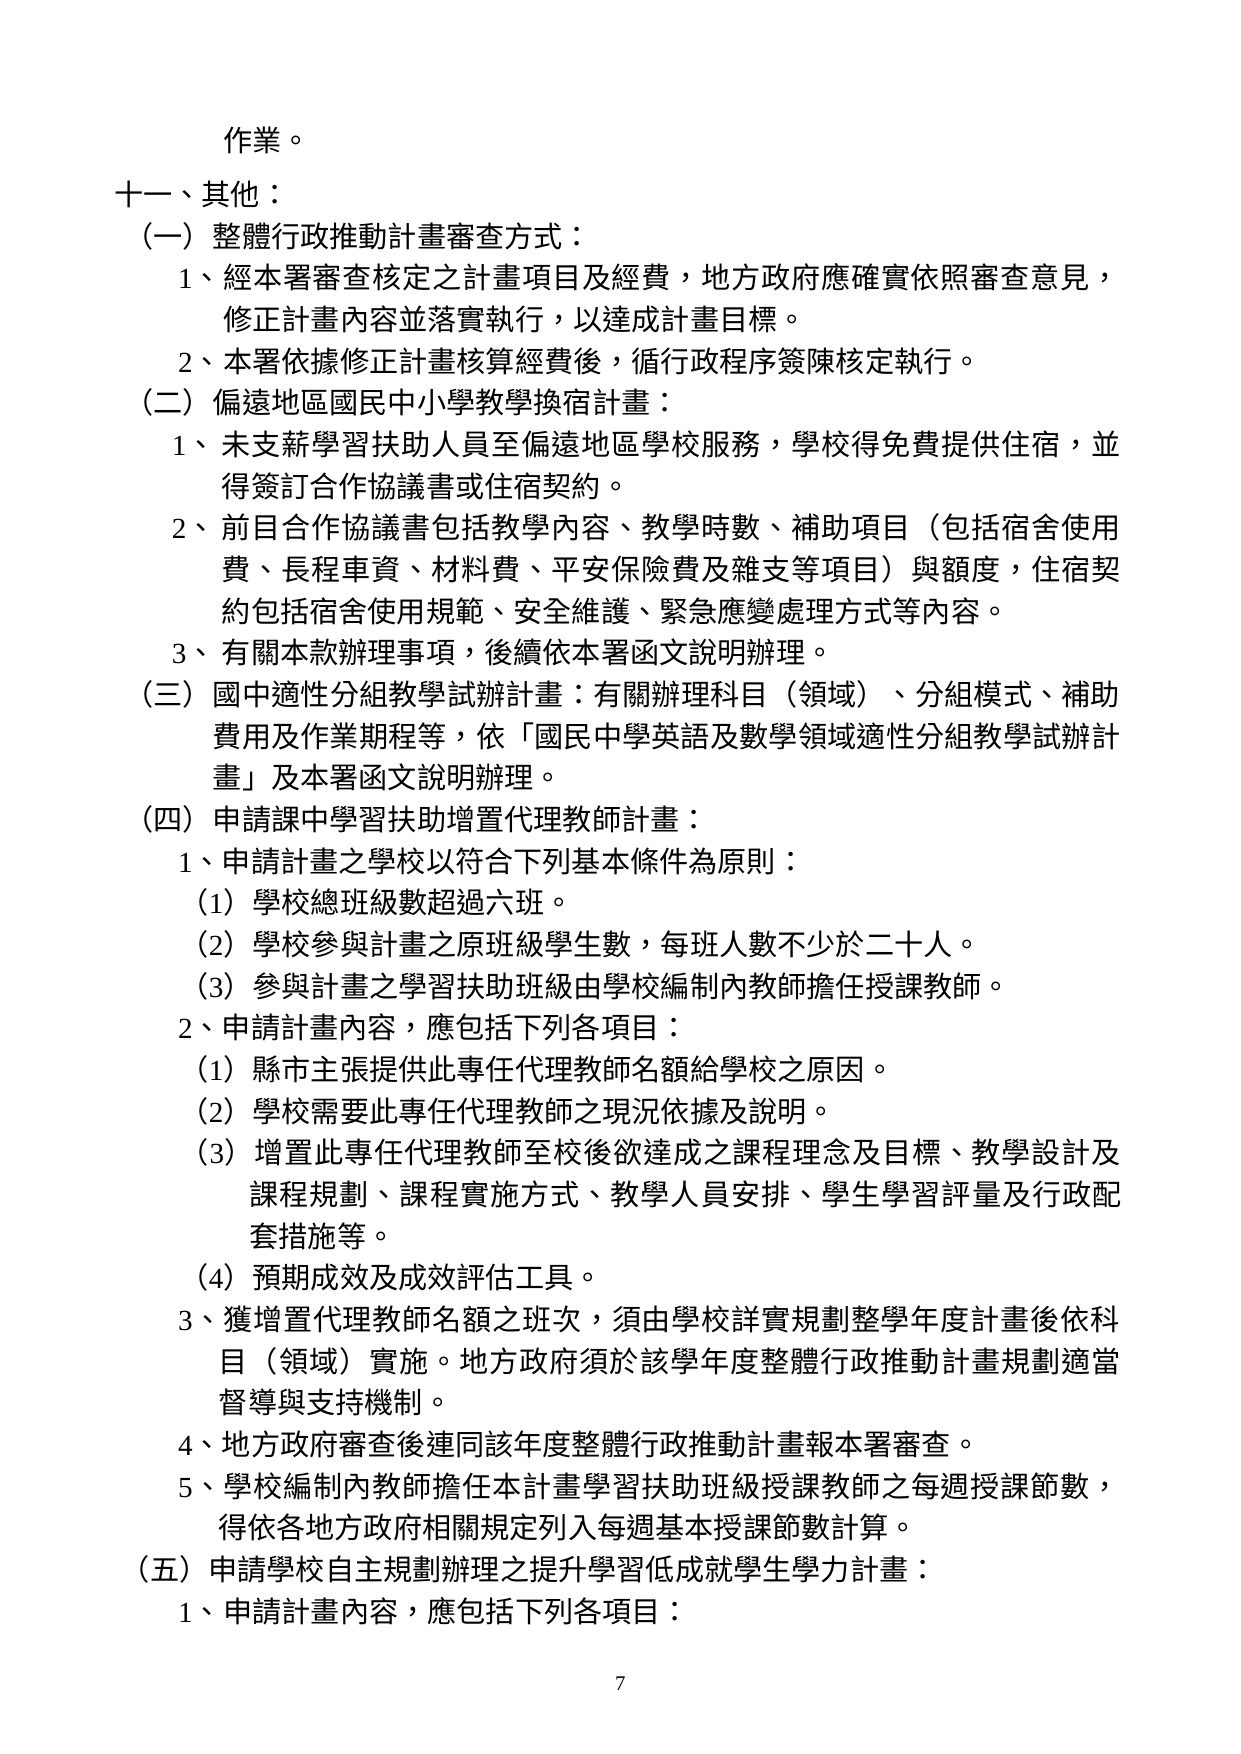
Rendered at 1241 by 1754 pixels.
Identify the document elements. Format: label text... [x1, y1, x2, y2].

text 十一、其他： [114, 172, 1122, 214]
text （2）學校需要此專任代理教師之現況依據及說明。 [179, 1089, 1122, 1131]
text （五）申請學校自主規劃辦理之提升學習低成就學生學力計畫： [121, 1547, 1122, 1589]
text （3）參與計畫之學習扶助班級由學校編制內教師擔任授課教師。 [179, 964, 1122, 1006]
text 4、地方政府審查後連同該年度整體行政推動計畫報本署審查。 [178, 1422, 1122, 1464]
list 前目合作協議書包括教學內容、教學時數、補助項目（包括宿舍使用費、長程車資、材料費、平安保險費及雜支等項目）與額度，住宿契約包括宿舍使用規範、安全維護、緊急應變處理方式等內容。 [172, 506, 1122, 631]
text 3、獲增置代理教師名額之班次，須由學校詳實規劃整學年度計畫後依科目（領域）實施。地方政府須於該學年度整體行政推動計畫規劃適當督導與支持機制。 [178, 1297, 1122, 1422]
text 1、申請計畫之學校以符合下列基本條件為原則： [178, 839, 1122, 881]
text 5、學校編制內教師擔任本計畫學習扶助班級授課教師之每週授課節數，得依各地方政府相關規定列入每週基本授課節數計算。 [178, 1464, 1122, 1547]
text 2、 本署依據修正計畫核算經費後，循行政程序簽陳核定執行。 [178, 339, 1122, 381]
text （2）學校參與計畫之原班級學生數，每班人數不少於二十人。 [179, 922, 1122, 964]
list 未支薪學習扶助人員至偏遠地區學校服務，學校得免費提供住宿，並得簽訂合作協議書或住宿契約。 [172, 422, 1122, 506]
text 1、 申請計畫內容，應包括下列各項目： [178, 1589, 1122, 1631]
text （1）學校總班級數超過六班。 [179, 881, 1122, 922]
text （4）預期成效及成效評估工具。 [179, 1256, 1122, 1297]
list 申請課中學習扶助增置代理教師計畫： [124, 797, 1122, 839]
text 2、申請計畫內容，應包括下列各項目： [178, 1006, 1122, 1047]
list 國中適性分組教學試辦計畫：有關辦理科目（領域）、分組模式、補助費用及作業期程等，依「國民中學英語及數學領域適性分組教學試辦計畫」及本署函文說明辦理。 [124, 672, 1122, 797]
text 1、 經本署審查核定之計畫項目及經費，地方政府應確實依照審查意見，修正計畫內容並落實執行，以達成計畫目標。 [178, 256, 1122, 339]
list 有關本款辦理事項，後續依本署函文說明辦理。 [172, 631, 1122, 672]
list 偏遠地區國民中小學教學換宿計畫： [124, 381, 1122, 422]
list 整體行政推動計畫審查方式： [124, 214, 1122, 256]
text 作業。 [178, 118, 1122, 160]
text （1）縣市主張提供此專任代理教師名額給學校之原因。 [179, 1047, 1122, 1089]
text （3）增置此專任代理教師至校後欲達成之課程理念及目標、教學設計及課程規劃、課程實施方式、教學人員安排、學生學習評量及行政配套措施等。 [179, 1131, 1122, 1256]
